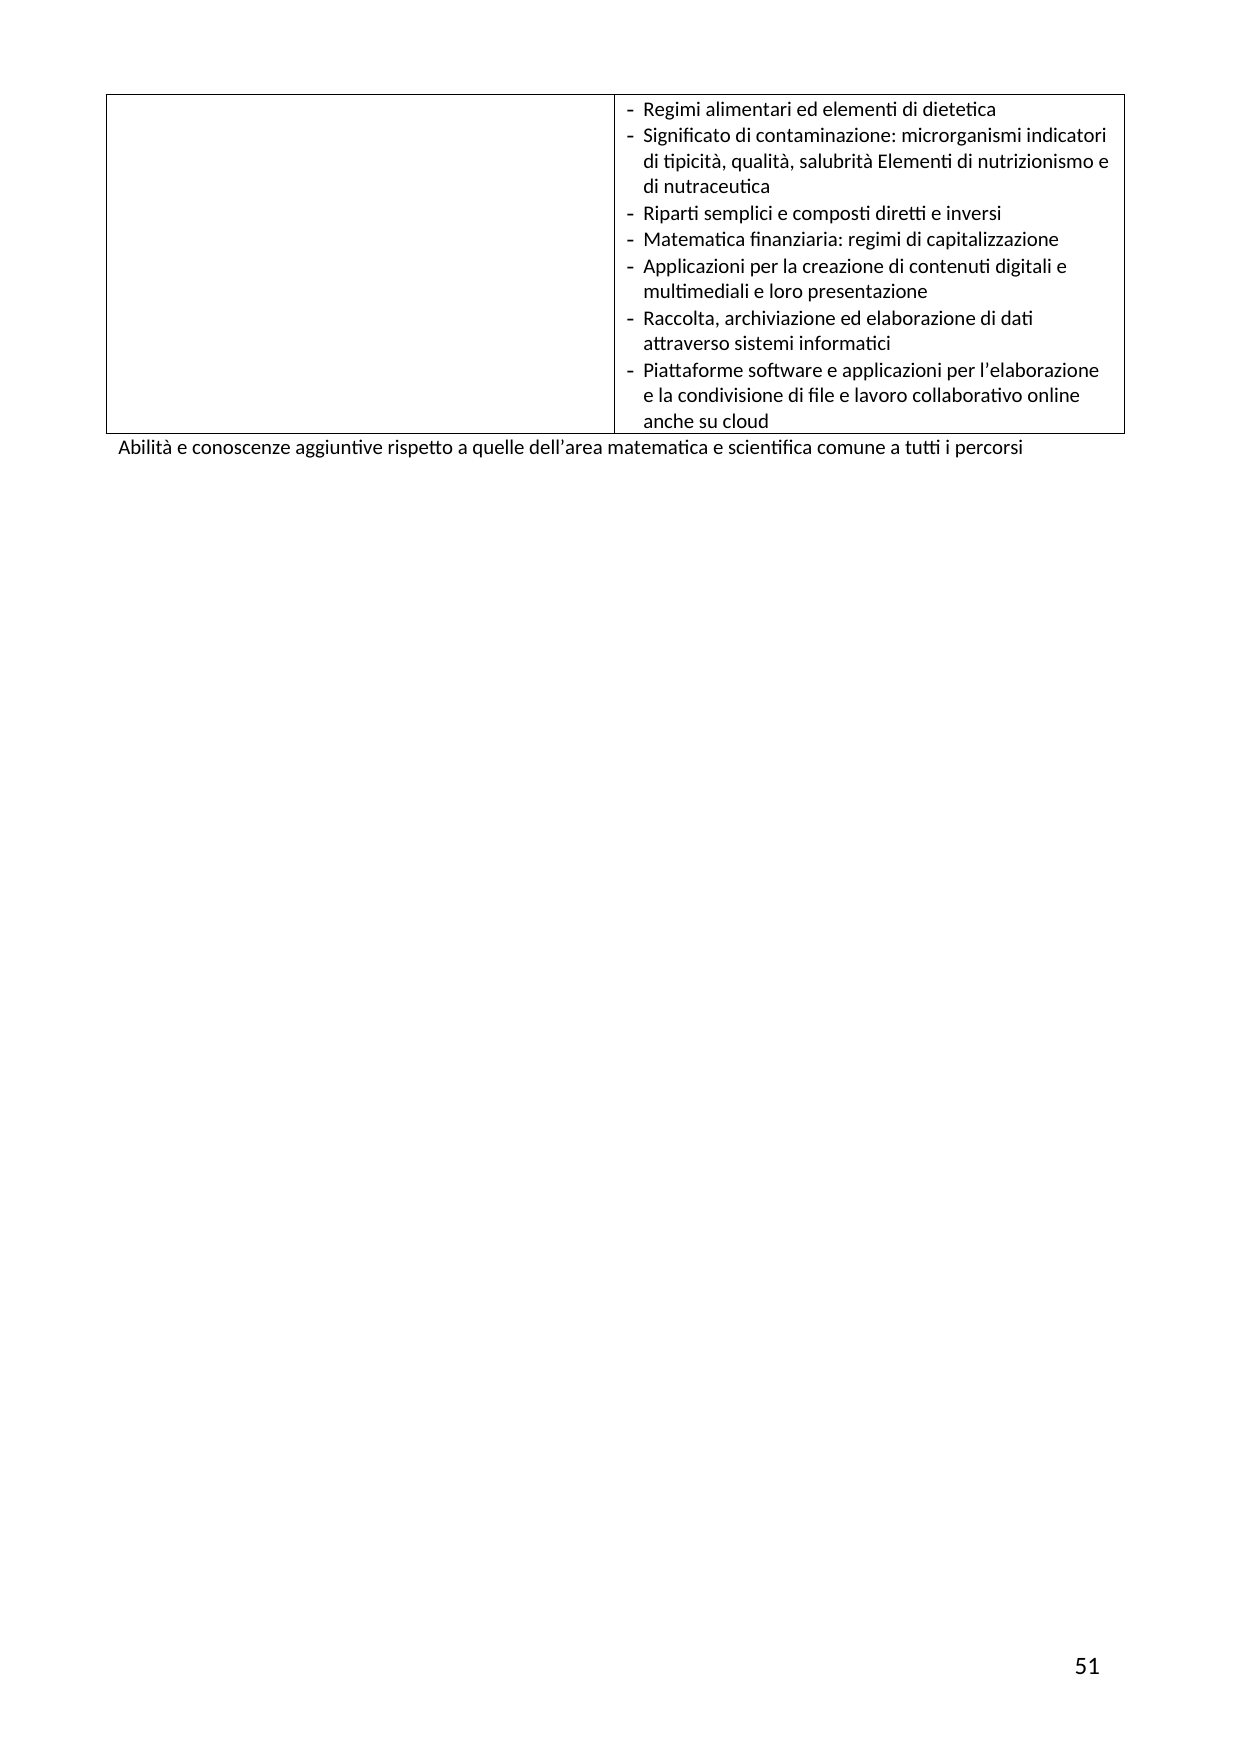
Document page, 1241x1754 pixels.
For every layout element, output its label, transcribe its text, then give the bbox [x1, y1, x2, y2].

text Abilità e conoscenze aggiuntive rispetto a quelle dell’area matematica e scientifica comune a tutti i percorsi [118, 434, 1122, 460]
table_cell Regimi alimentari ed elementi di dietetica Significato di contaminazione: microrganismi indicatori di tipicità, qualità, salubrità Elementi di nutrizionismo e di nutraceutica Riparti semplici e composti diretti e inversi Matematica finanziaria: regimi di capitalizzazione Applicazioni per la creazione di contenuti digitali e multimediali e loro presentazione Raccolta, archiviazione ed elaborazione di dati attraverso sistemi informatici Piattaforme software e applicazioni per l’elaborazione e la condivisione di file e lavoro collaborativo online anche su cloud [615, 95, 1124, 433]
table_cell [107, 95, 614, 433]
